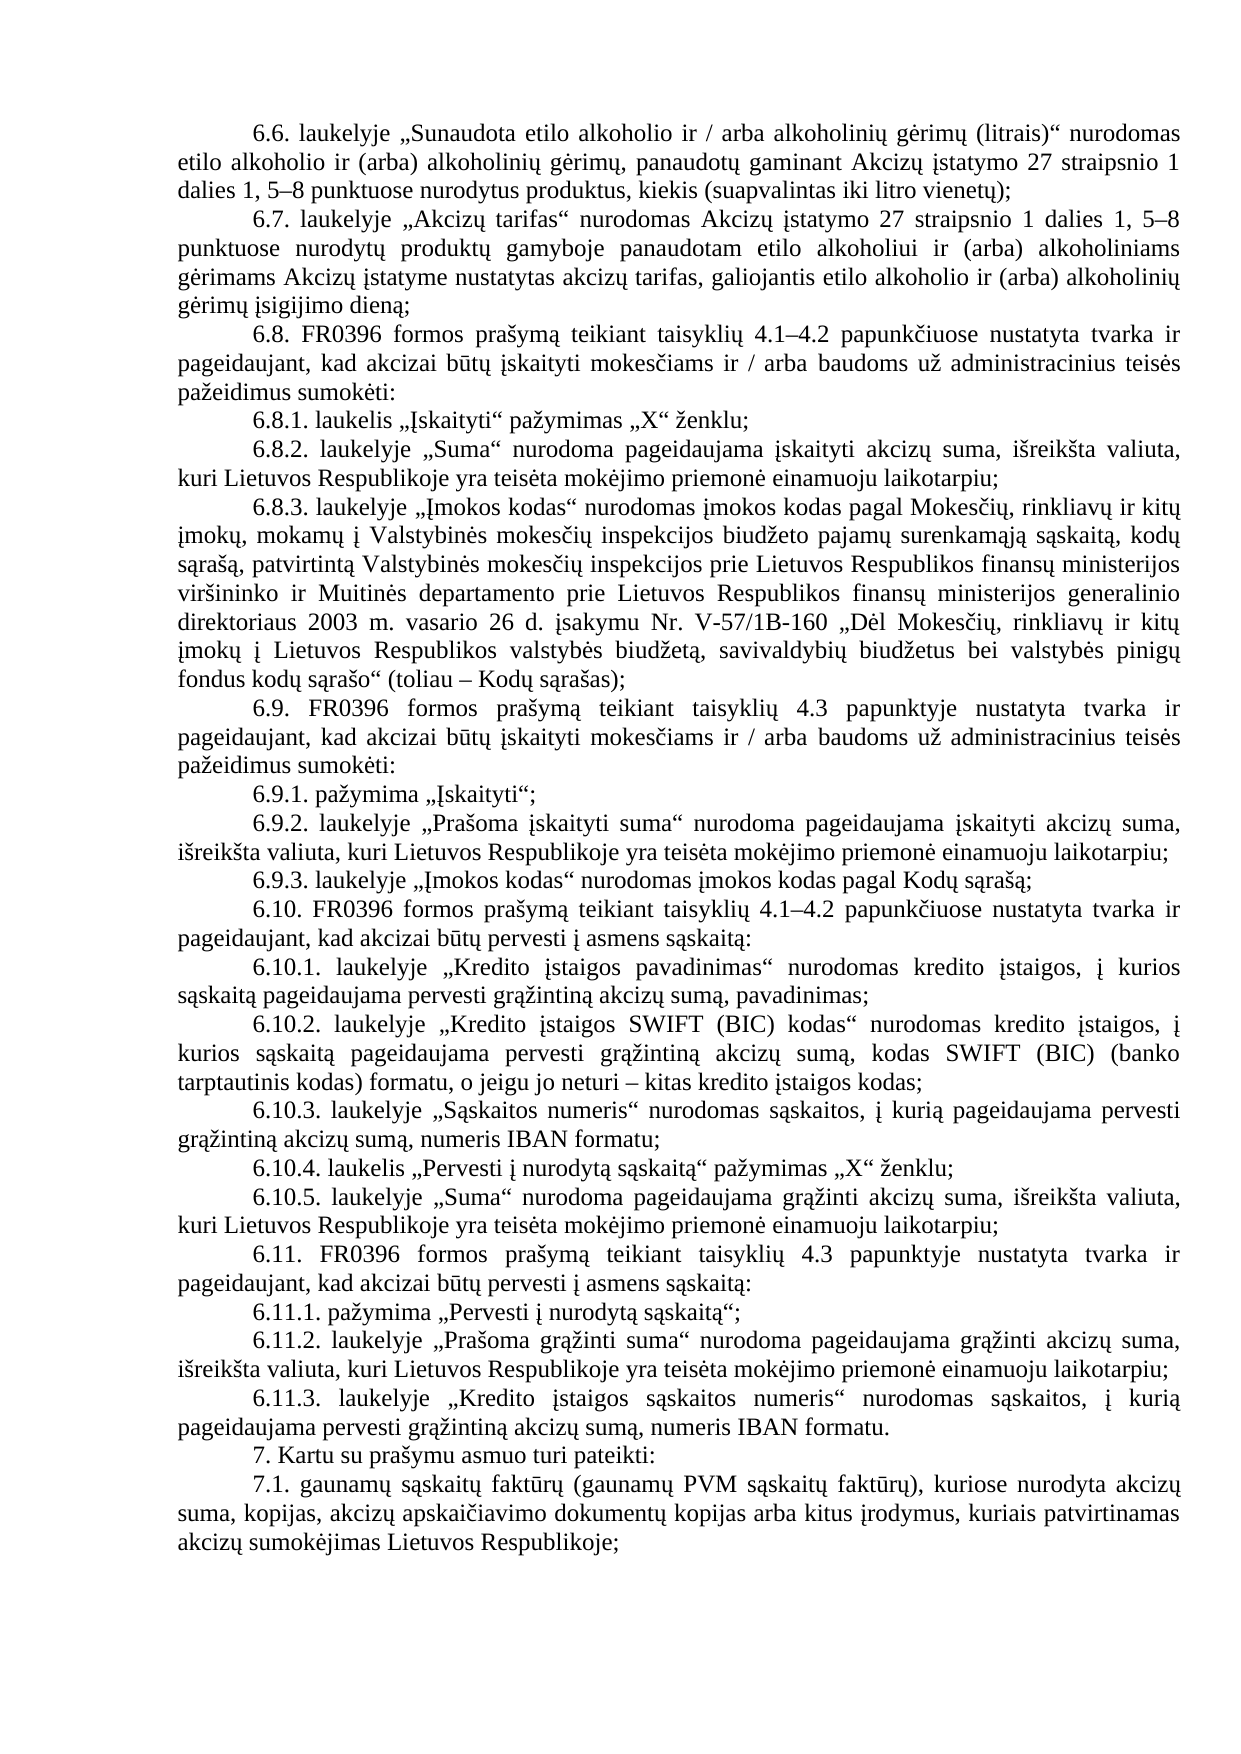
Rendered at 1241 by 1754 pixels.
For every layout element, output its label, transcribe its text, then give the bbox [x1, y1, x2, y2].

text 6.8.1. laukelis „Įskaityti“ pažymimas „X“ ženklu; [177, 406, 1181, 434]
text 6.8. FR0396 formos prašymą teikiant taisyklių 4.1–4.2 papunkčiuose nustatyta tvarka ir pageidaujant, kad akcizai būtų įskaityti mokesčiams ir / arba baudoms už administracinius teisės pažeidimus sumokėti: [177, 319, 1181, 406]
text 6.6. laukelyje „Sunaudota etilo alkoholio ir / arba alkoholinių gėrimų (litrais)“ nurodomas etilo alkoholio ir (arba) alkoholinių gėrimų, panaudotų gaminant Akcizų įstatymo 27 straipsnio 1 dalies 1, 5–8 punktuose nurodytus produktus, kiekis (suapvalintas iki litro vienetų); [177, 118, 1181, 204]
text 6.9. FR0396 formos prašymą teikiant taisyklių 4.3 papunktyje nustatyta tvarka ir pageidaujant, kad akcizai būtų įskaityti mokesčiams ir / arba baudoms už administracinius teisės pažeidimus sumokėti: [177, 693, 1181, 779]
text 6.9.1. pažymima „Įskaityti“; [177, 779, 1181, 808]
text 6.9.2. laukelyje „Prašoma įskaityti suma“ nurodoma pageidaujama įskaityti akcizų suma, išreikšta valiuta, kuri Lietuvos Respublikoje yra teisėta mokėjimo priemonė einamuoju laikotarpiu; [177, 808, 1181, 866]
text 6.10.2. laukelyje „Kredito įstaigos SWIFT (BIC) kodas“ nurodomas kredito įstaigos, į kurios sąskaitą pageidaujama pervesti grąžintiną akcizų sumą, kodas SWIFT (BIC) (banko tarptautinis kodas) formatu, o jeigu jo neturi – kitas kredito įstaigos kodas; [177, 1009, 1181, 1096]
text 6.8.3. laukelyje „Įmokos kodas“ nurodomas įmokos kodas pagal Mokesčių, rinkliavų ir kitų įmokų, mokamų į Valstybinės mokesčių inspekcijos biudžeto pajamų surenkamąją sąskaitą, kodų sąrašą, patvirtintą Valstybinės mokesčių inspekcijos prie Lietuvos Respublikos finansų ministerijos viršininko ir Muitinės departamento prie Lietuvos Respublikos finansų ministerijos generalinio direktoriaus 2003 m. vasario 26 d. įsakymu Nr. V-57/1B-160 „Dėl Mokesčių, rinkliavų ir kitų įmokų į Lietuvos Respublikos valstybės biudžetą, savivaldybių biudžetus bei valstybės pinigų fondus kodų sąrašo“ (toliau – Kodų sąrašas); [177, 492, 1181, 693]
text 6.11.2. laukelyje „Prašoma grąžinti suma“ nurodoma pageidaujama grąžinti akcizų suma, išreikšta valiuta, kuri Lietuvos Respublikoje yra teisėta mokėjimo priemonė einamuoju laikotarpiu; [177, 1326, 1181, 1383]
text 6.10. FR0396 formos prašymą teikiant taisyklių 4.1–4.2 papunkčiuose nustatyta tvarka ir pageidaujant, kad akcizai būtų pervesti į asmens sąskaitą: [177, 894, 1181, 952]
text 6.9.3. laukelyje „Įmokos kodas“ nurodomas įmokos kodas pagal Kodų sąrašą; [177, 866, 1181, 894]
text 6.10.5. laukelyje „Suma“ nurodoma pageidaujama grąžinti akcizų suma, išreikšta valiuta, kuri Lietuvos Respublikoje yra teisėta mokėjimo priemonė einamuoju laikotarpiu; [177, 1182, 1181, 1239]
text 6.10.4. laukelis „Pervesti į nurodytą sąskaitą“ pažymimas „X“ ženklu; [177, 1153, 1181, 1182]
text 7. Kartu su prašymu asmuo turi pateikti: [177, 1441, 1181, 1469]
text 6.11.3. laukelyje „Kredito įstaigos sąskaitos numeris“ nurodomas sąskaitos, į kurią pageidaujama pervesti grąžintiną akcizų sumą, numeris IBAN formatu. [177, 1383, 1181, 1441]
text 6.11. FR0396 formos prašymą teikiant taisyklių 4.3 papunktyje nustatyta tvarka ir pageidaujant, kad akcizai būtų pervesti į asmens sąskaitą: [177, 1239, 1181, 1297]
text 6.10.1. laukelyje „Kredito įstaigos pavadinimas“ nurodomas kredito įstaigos, į kurios sąskaitą pageidaujama pervesti grąžintiną akcizų sumą, pavadinimas; [177, 952, 1181, 1009]
text 6.11.1. pažymima „Pervesti į nurodytą sąskaitą“; [177, 1297, 1181, 1326]
text 7.1. gaunamų sąskaitų faktūrų (gaunamų PVM sąskaitų faktūrų), kuriose nurodyta akcizų suma, kopijas, akcizų apskaičiavimo dokumentų kopijas arba kitus įrodymus, kuriais patvirtinamas akcizų sumokėjimas Lietuvos Respublikoje; [177, 1469, 1181, 1556]
text 6.8.2. laukelyje „Suma“ nurodoma pageidaujama įskaityti akcizų suma, išreikšta valiuta, kuri Lietuvos Respublikoje yra teisėta mokėjimo priemonė einamuoju laikotarpiu; [177, 434, 1181, 492]
text 6.7. laukelyje „Akcizų tarifas“ nurodomas Akcizų įstatymo 27 straipsnio 1 dalies 1, 5–8 punktuose nurodytų produktų gamyboje panaudotam etilo alkoholiui ir (arba) alkoholiniams gėrimams Akcizų įstatyme nustatytas akcizų tarifas, galiojantis etilo alkoholio ir (arba) alkoholinių gėrimų įsigijimo dieną; [177, 204, 1181, 319]
text 6.10.3. laukelyje „Sąskaitos numeris“ nurodomas sąskaitos, į kurią pageidaujama pervesti grąžintiną akcizų sumą, numeris IBAN formatu; [177, 1096, 1181, 1153]
